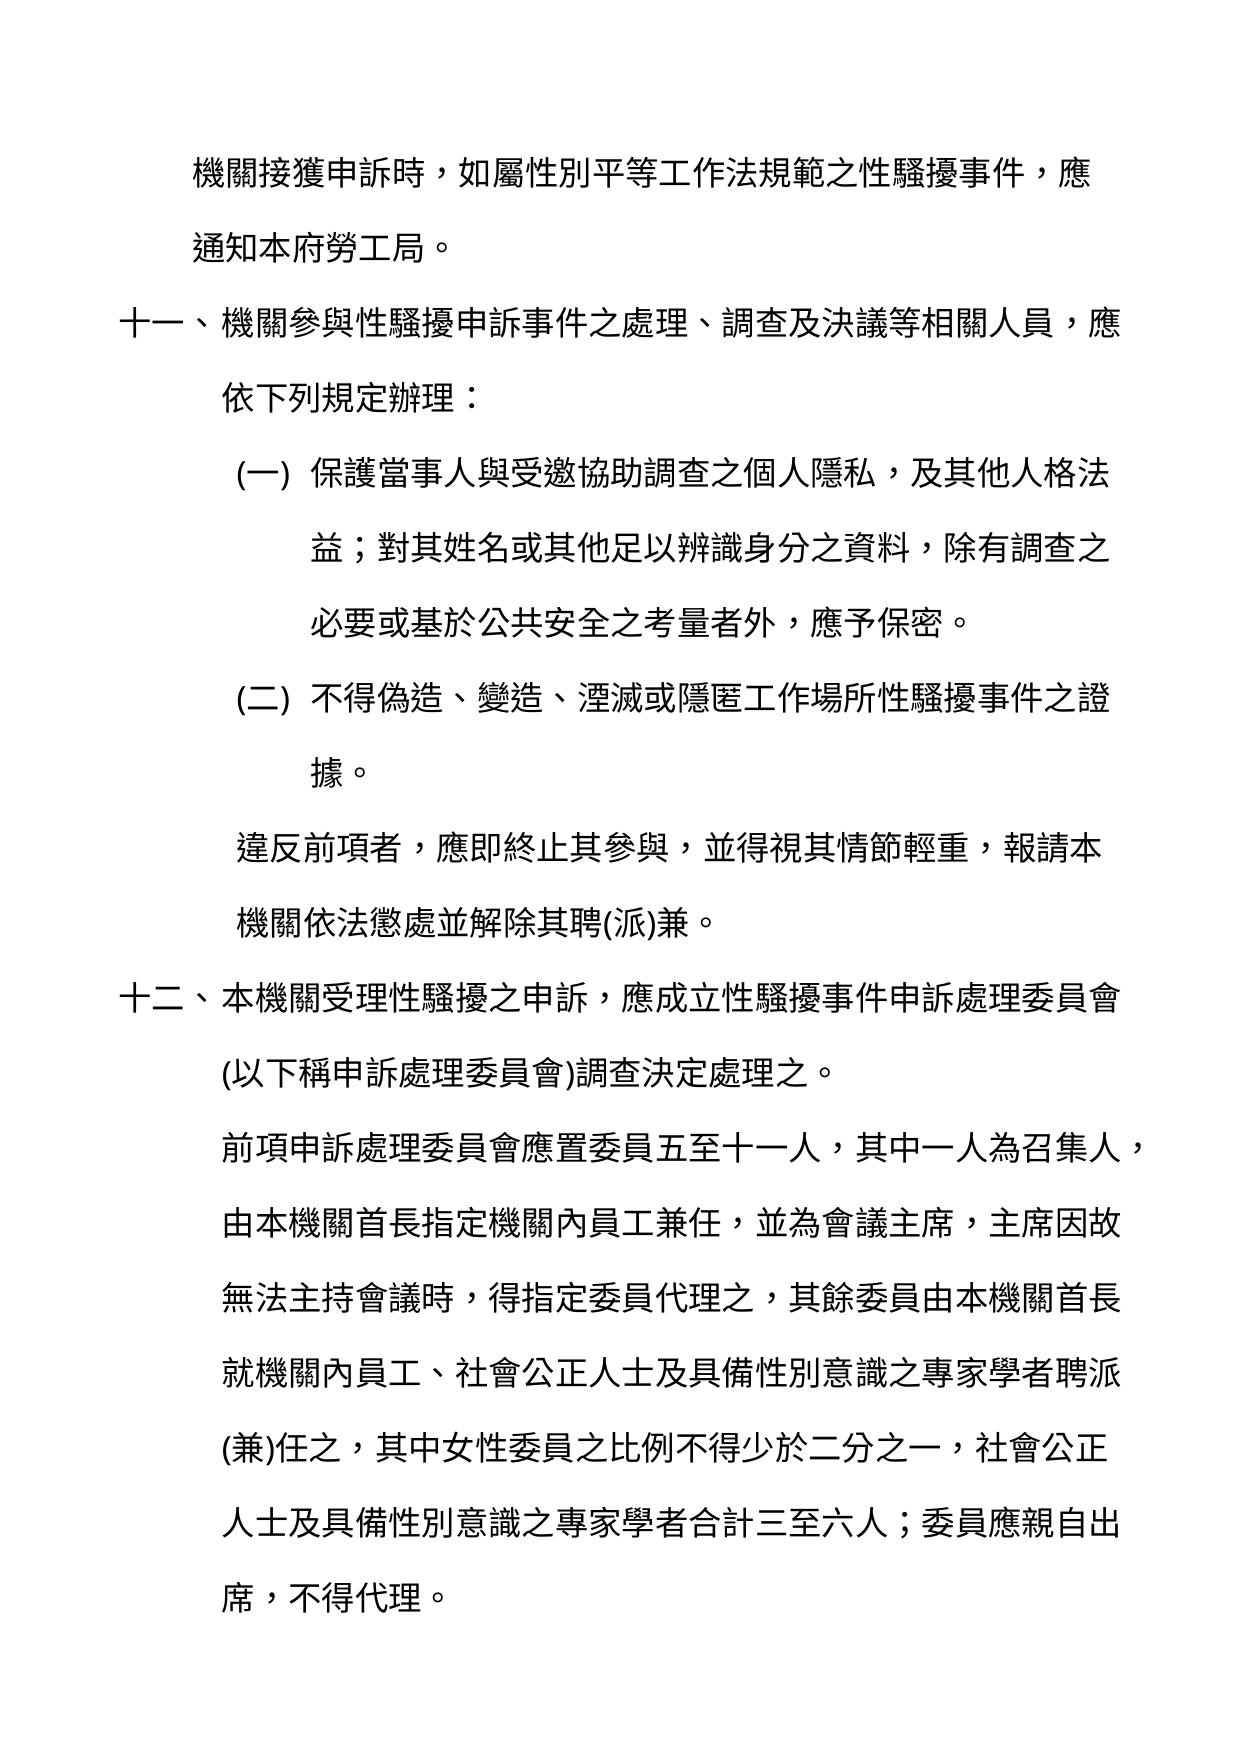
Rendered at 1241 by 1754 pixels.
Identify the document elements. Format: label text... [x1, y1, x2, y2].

list 違反前項者，應即終止其參與，並得視其情節輕重，報請本機關依法懲處並解除其聘(派)兼。 [236, 802, 1122, 952]
list 前項申訴處理委員會應置委員五至十一人，其中一人為召集人，由本機關首長指定機關內員工兼任，並為會議主席，主席因故無法主持會議時，得指定委員代理之，其餘委員由本機關首長就機關內員工、社會公正人士及具備性別意識之專家學者聘派(兼)任之，其中女性委員之比例不得少於二分之一，社會公正人士及具備性別意識之專家學者合計三至六人；委員應親自出席，不得代理。 [222, 1102, 1122, 1627]
list 機關接獲申訴時，如屬性別平等工作法規範之性騷擾事件，應通知本府勞工局。 [192, 127, 1122, 277]
list 不得偽造、變造、湮滅或隱匿工作場所性騷擾事件之證據。 [236, 652, 1122, 802]
list 本機關受理性騷擾之申訴，應成立性騷擾事件申訴處理委員會(以下稱申訴處理委員會)調查決定處理之。 [118, 952, 1122, 1102]
list 保護當事人與受邀協助調查之個人隱私，及其他人格法益；對其姓名或其他足以辨識身分之資料，除有調查之必要或基於公共安全之考量者外，應予保密。 [236, 427, 1122, 652]
list 機關參與性騷擾申訴事件之處理、調查及決議等相關人員，應依下列規定辦理： [118, 277, 1122, 427]
